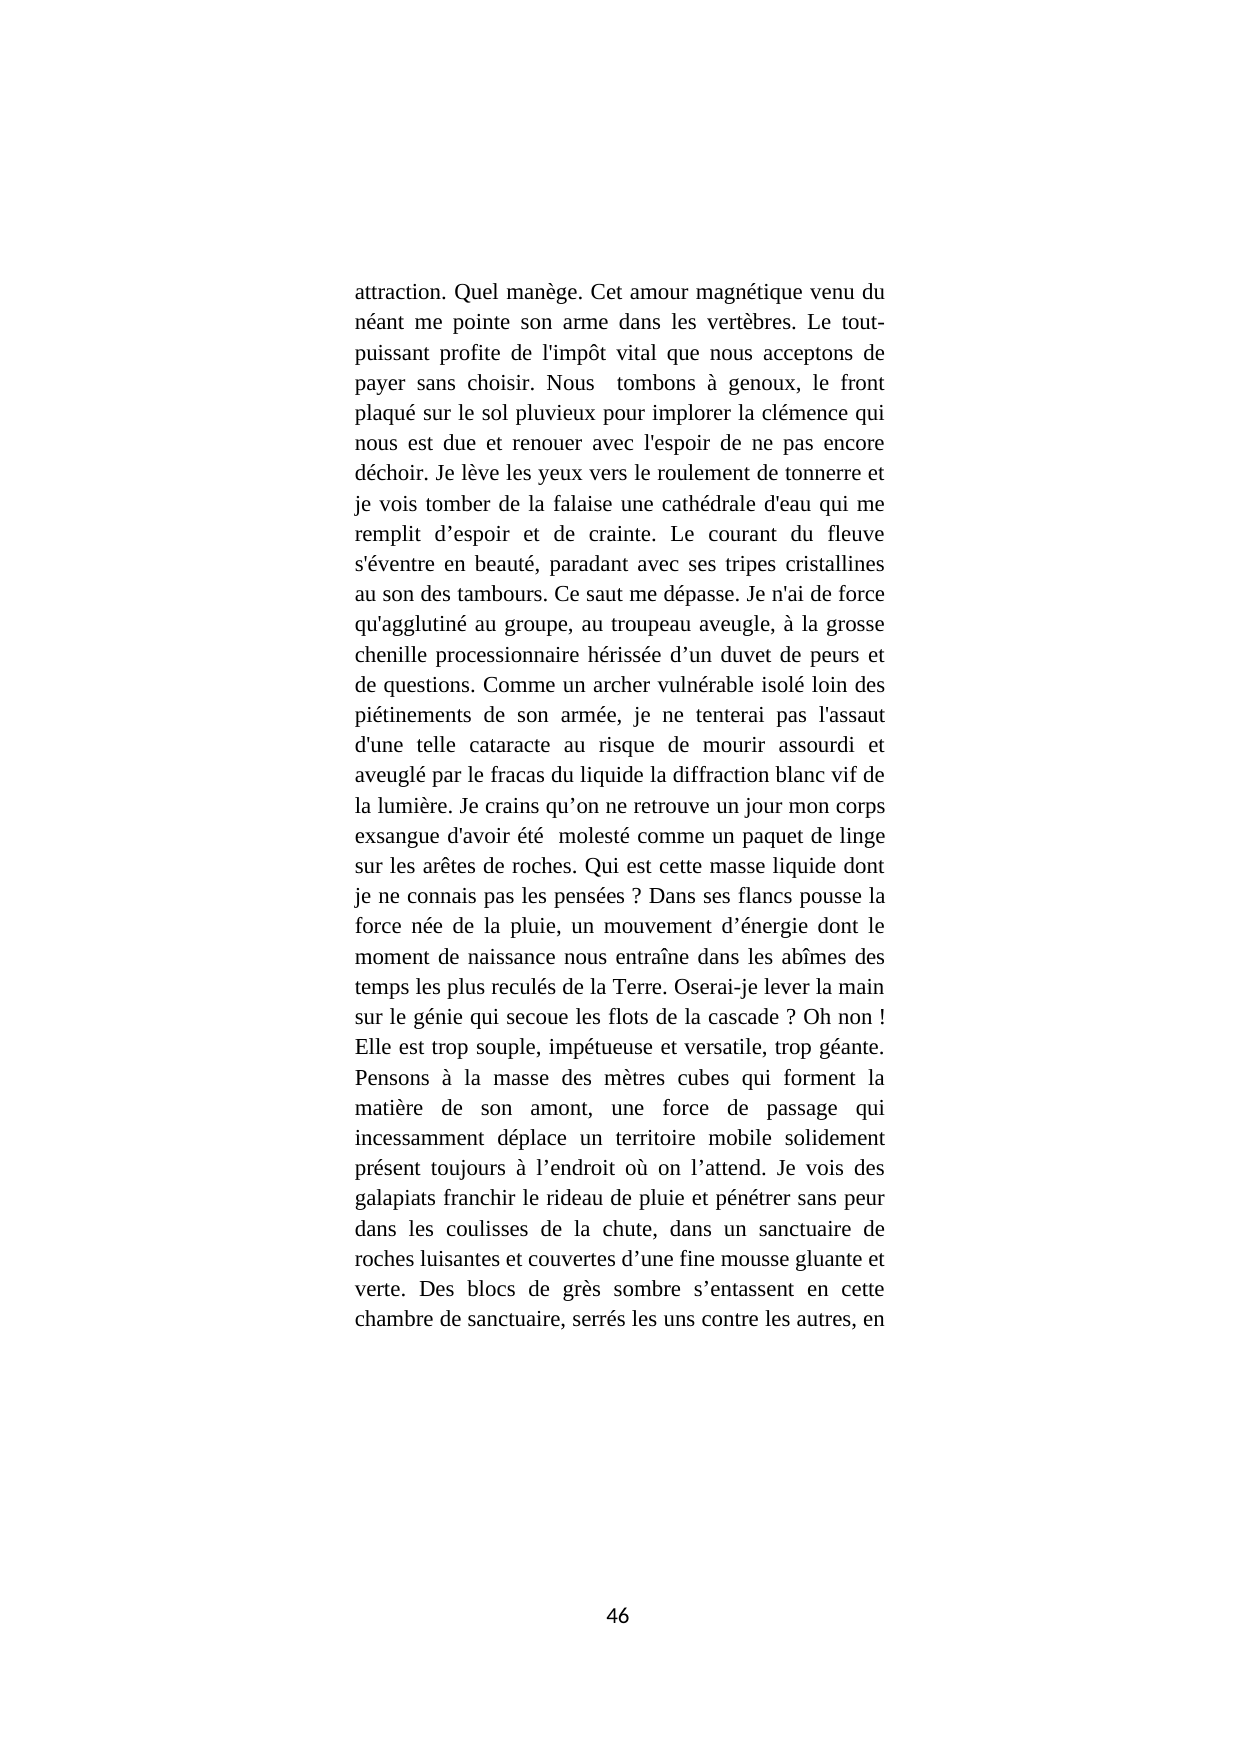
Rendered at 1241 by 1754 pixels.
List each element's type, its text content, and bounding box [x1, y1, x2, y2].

text attraction. Quel manège. Cet amour magnétique venu du néant me pointe son arme dans les vertèbres. Le tout-puissant profite de l'impôt vital que nous acceptons de payer sans choisir. Nous tombons à genoux, le front plaqué sur le sol pluvieux pour implorer la clémence qui nous est due et renouer avec l'espoir de ne pas encore déchoir. Je lève les yeux vers le roulement de tonnerre et je vois tomber de la falaise une cathédrale d'eau qui me remplit d’espoir et de crainte. Le courant du fleuve s'éventre en beauté, paradant avec ses tripes cristallines au son des tambours. Ce saut me dépasse. Je n'ai de force qu'agglutiné au groupe, au troupeau aveugle, à la grosse chenille processionnaire hérissée d’un duvet de peurs et de questions. Comme un archer vulnérable isolé loin des piétinements de son armée, je ne tenterai pas l'assaut d'une telle cataracte au risque de mourir assourdi et aveuglé par le fracas du liquide la diffraction blanc vif de la lumière. Je crains qu’on ne retrouve un jour mon corps exsangue d'avoir été molesté comme un paquet de linge sur les arêtes de roches. Qui est cette masse liquide dont je ne connais pas les pensées ? Dans ses flancs pousse la force née de la pluie, un mouvement d’énergie dont le moment de naissance nous entraîne dans les abîmes des temps les plus reculés de la Terre. Oserai-je lever la main sur le génie qui secoue les flots de la cascade ? Oh non ! Elle est trop souple, impétueuse et versatile, trop géante. Pensons à la masse des mètres cubes qui forment la matière de son amont, une force de passage qui incessamment déplace un territoire mobile solidement présent toujours à l’endroit où on l’attend. Je vois des galapiats franchir le rideau de pluie et pénétrer sans peur dans les coulisses de la chute, dans un sanctuaire de roches luisantes et couvertes d’une fine mousse gluante et verte. Des blocs de grès sombre s’entassent en cette chambre de sanctuaire, serrés les uns contre les autres, en [354, 278, 886, 1332]
